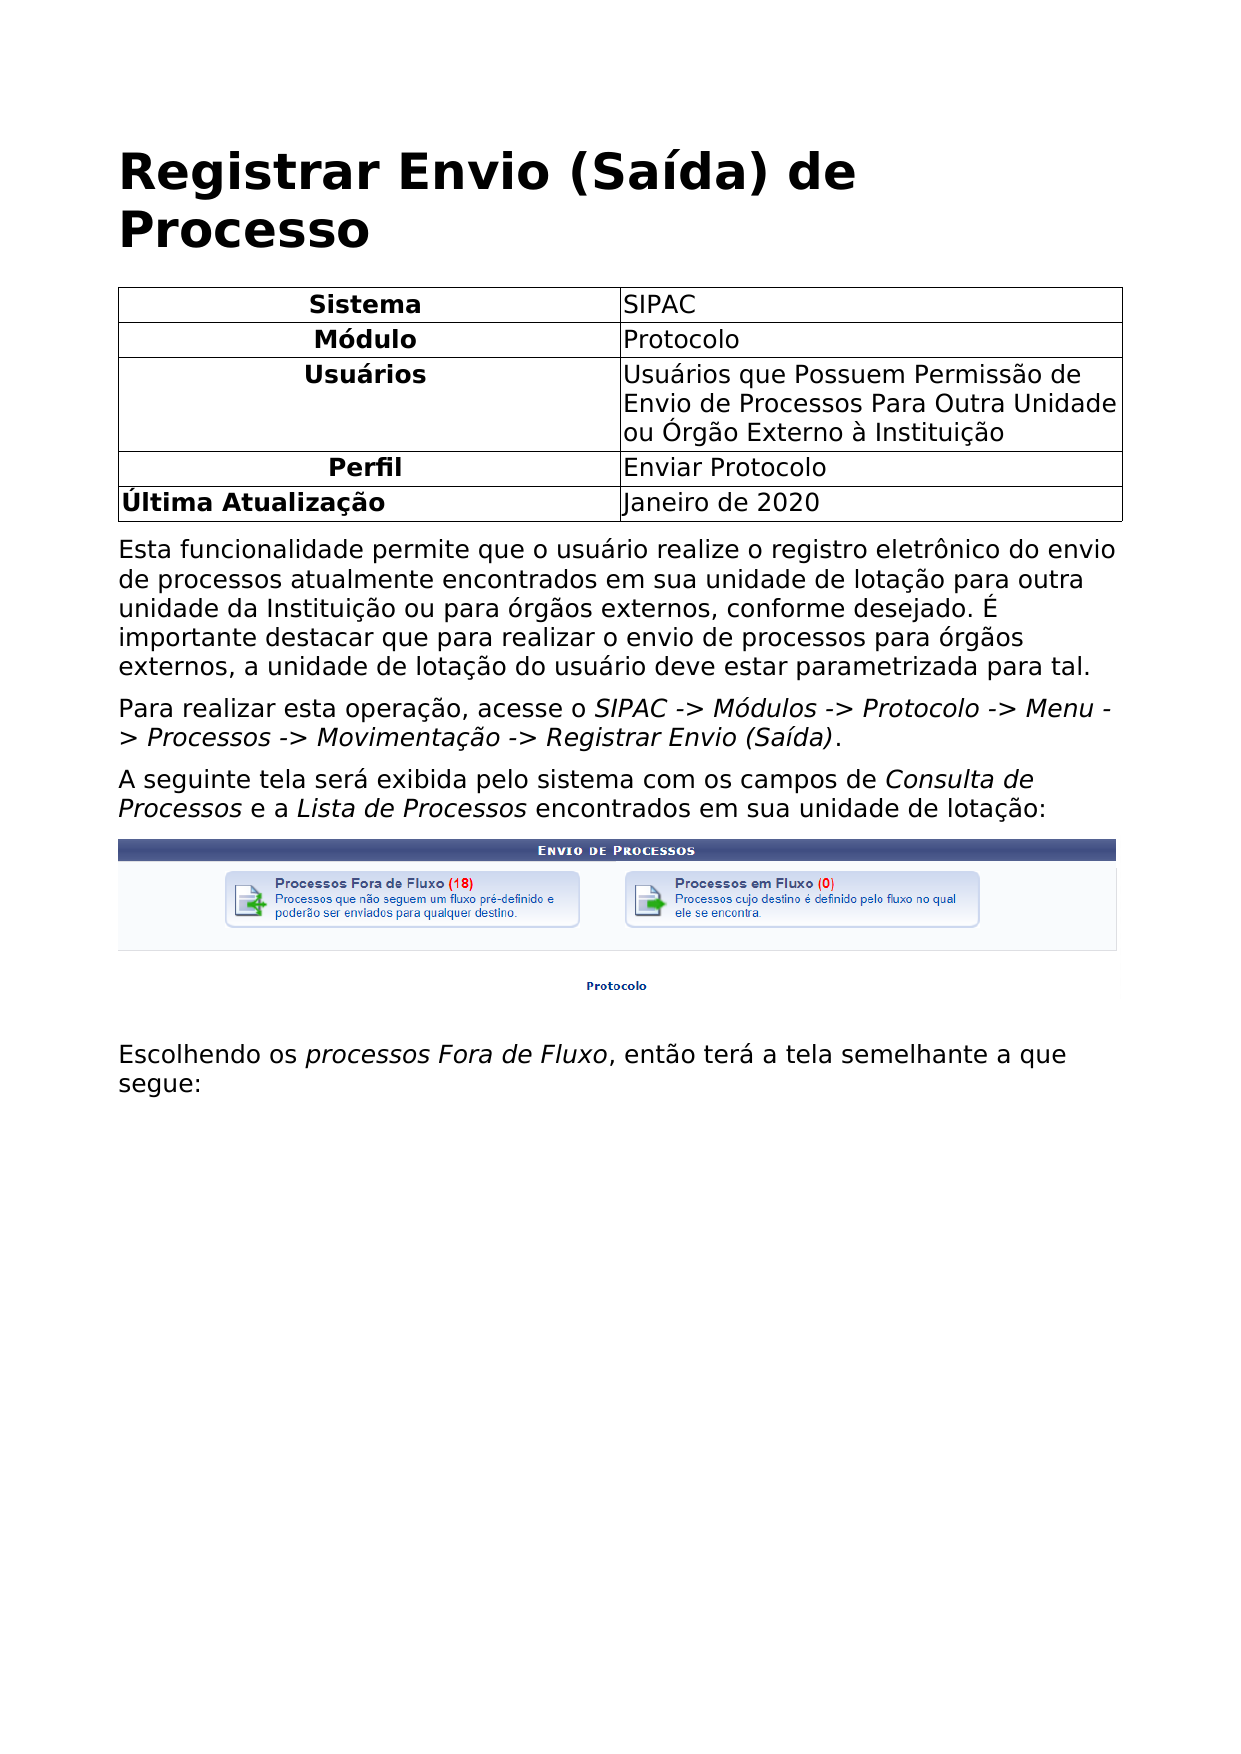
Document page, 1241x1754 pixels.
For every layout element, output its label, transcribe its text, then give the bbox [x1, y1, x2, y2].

table_cell Usuários que Possuem Permissão de Envio de Processos Para Outra Unidade ou Órgão Externo à Instituição [621, 358, 1122, 451]
table_cell Protocolo [621, 323, 1122, 357]
table_cell Janeiro de 2020 [621, 487, 1122, 521]
table_header Sistema [119, 288, 620, 322]
subtitle Registrar Envio (Saída) de Processo [118, 143, 1122, 259]
text A seguinte tela será exibida pelo sistema com os campos de Consulta de Processos e a Lista de Processos encontrados em sua unidade de lotação: [118, 765, 1122, 823]
picture [118, 835, 1123, 999]
table_cell Módulo [119, 323, 620, 357]
text Esta funcionalidade permite que o usuário realize o registro eletrônico do envio de processos atualmente encontrados em sua unidade de lotação para outra unidade da Instituição ou para órgãos externos, conforme desejado. É importante destacar que para realizar o envio de processos para órgãos externos, a unidade de lotação do usuário deve estar parametrizada para tal. [118, 536, 1122, 681]
table_cell Usuários [119, 358, 620, 451]
text Escolhendo os processos Fora de Fluxo, então terá a tela semelhante a que segue: [118, 1041, 1122, 1099]
table_cell Última Atualização [119, 487, 620, 521]
table_cell Perfil [119, 452, 620, 486]
text Para realizar esta operação, acesse o SIPAC -> Módulos -> Protocolo -> Menu -> Processos -> Movimentação -> Registrar Envio (Saída). [118, 694, 1122, 752]
table_header SIPAC [621, 288, 1122, 322]
table_cell Enviar Protocolo [621, 452, 1122, 486]
